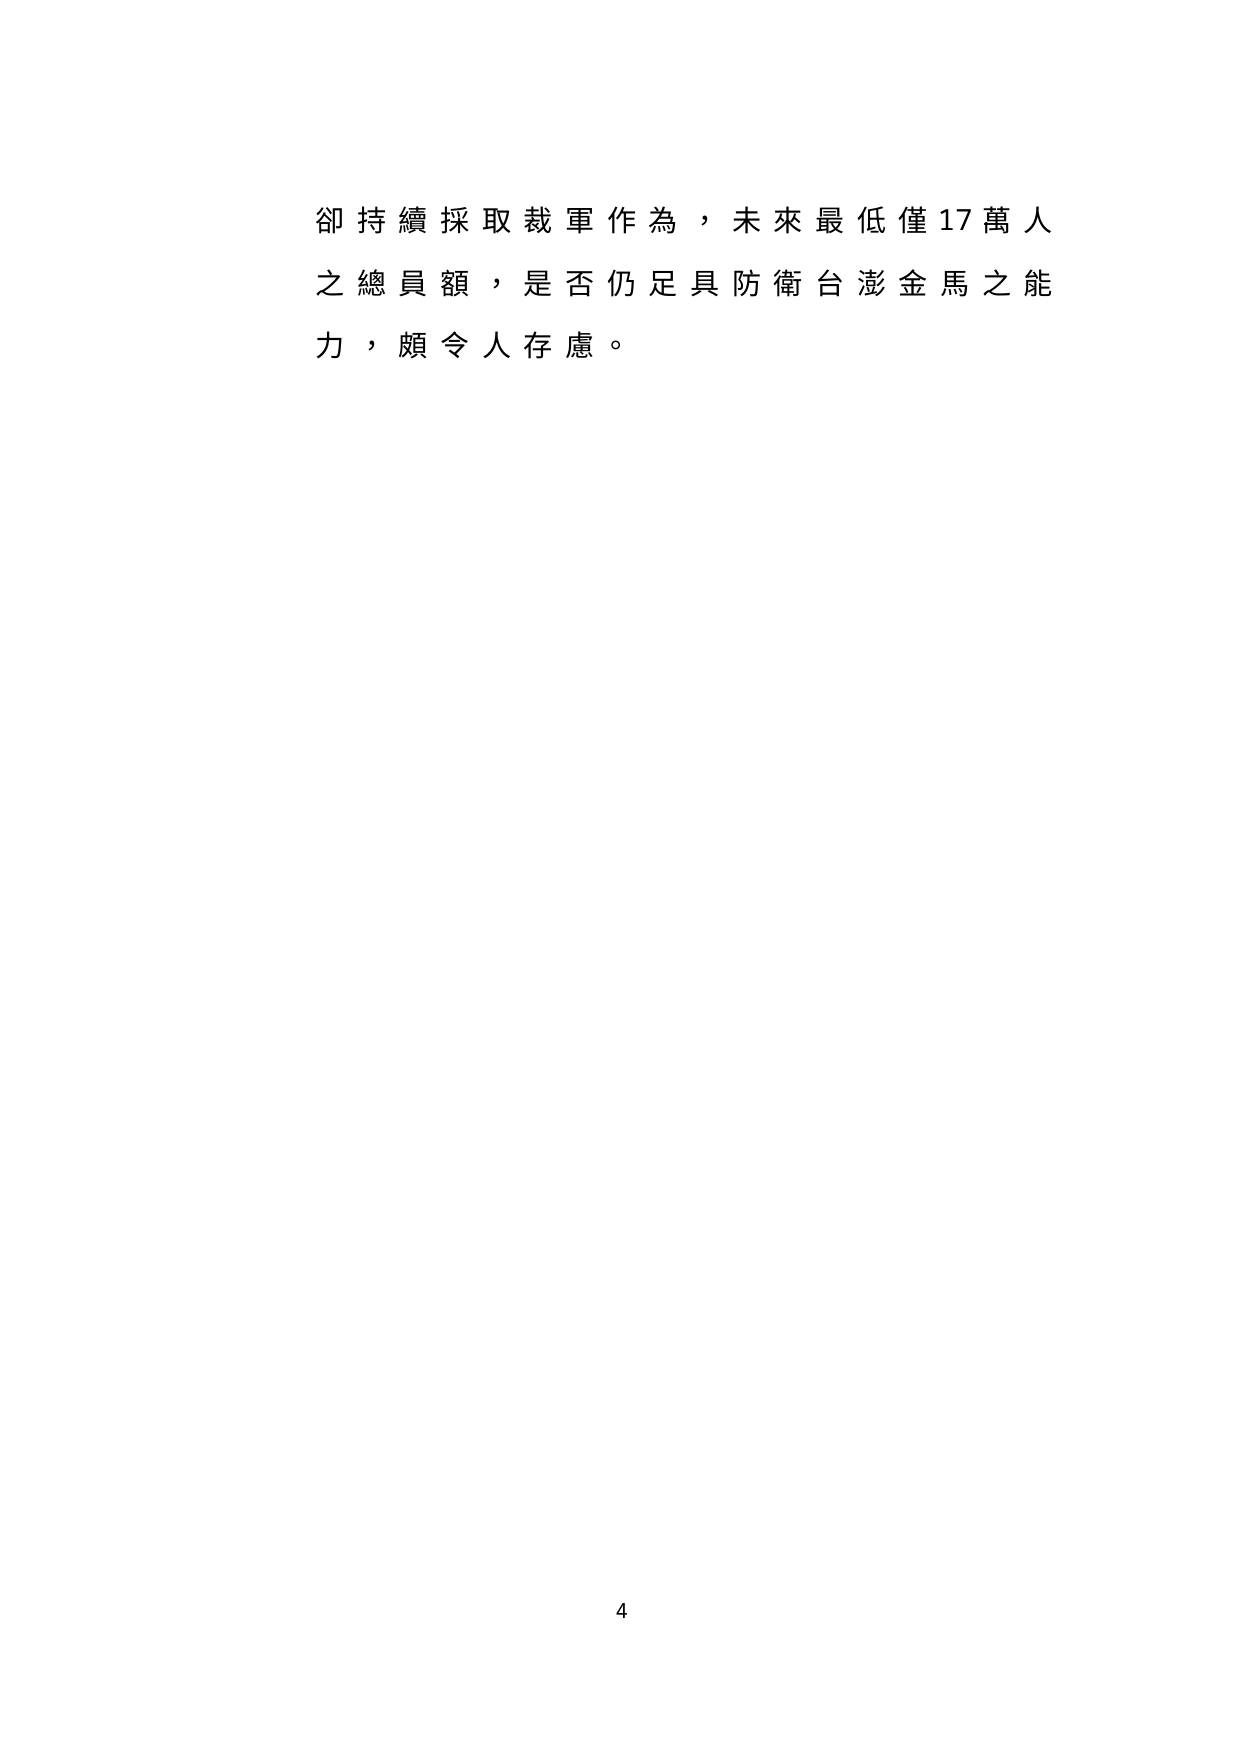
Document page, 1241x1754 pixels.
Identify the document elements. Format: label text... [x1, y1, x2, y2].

text 國防部前執行各階段國軍人力精簡案時，均稱係經縝密考量各項因素及需求始提出。以現階段預計於103年11月完成之「精粹案」為例，如前所述，該案係國防部「針對戰爭型態、軍事戰略、國軍作戰需求、國家總體資源分配等，運用模式模擬量化分析及研討」始完成之兵力調整規劃，依「精簡高司幕僚組織」、「汰除老舊裝備」、「檢討行政、後勤人力委外」等原則辦理後，將國軍總員額定為21萬5千人。另依101年8月31日國防部向立法院提出之「5年兵力整建及施政計畫報告」指出：「全案係依據敵情威脅、國家安全情勢、總體資源分配及推動『募兵制』等因素規劃，以組建能滿足未來戰爭需求的國防組織與兵力結構，確保國軍『防衛固守、有效嚇阻』任務達成」。可悉國防部對於我國國軍適當總員額數之決定，係經考量多項因素如敵情威脅、作戰需求、國家資源分配及募兵制之推動等，並運用量化分析及研討始作成，其一再縮減，應係在考量若干重要因素變動下所為之決策，但我國防建軍主要防備對象—中共，對我之軍事威脅卻未曾稍減。誠如國防部部長嚴明於「中華民國102年國防報告書」序言中所述：「…中共針對性軍事整備並無顯著改變，並未承諾放棄武力犯台，仍是我國安全最大的威脅。」102年9月1日國防部向立法院提出之「102年中共軍力報告書」亦指出：「兩岸關係雖然在『追求雙贏』認知下呈現和緩趨勢，並戮力尋求共同利益平衡點，但在軍事層面上，中共並未因而減緩對台戰備整備，…；在2013年5月7日美國國防部公布的2013年『中共軍事與安全發展』報告也明確指出，中共在軍事發展上，仍朝向建立達成攻台行動，並有效防止外軍介入的能力，明顯可見中共對台『以武促統』之思維並未改變，且未放棄對台使用武力之選項。」中共對我軍事威脅從過去到現在並未緩減，而我方卻持續採取裁軍作為，未來最低僅17萬人之總員額，是否仍足具防衛台澎金馬之能力，頗令人存慮。 [273, 177, 1059, 365]
